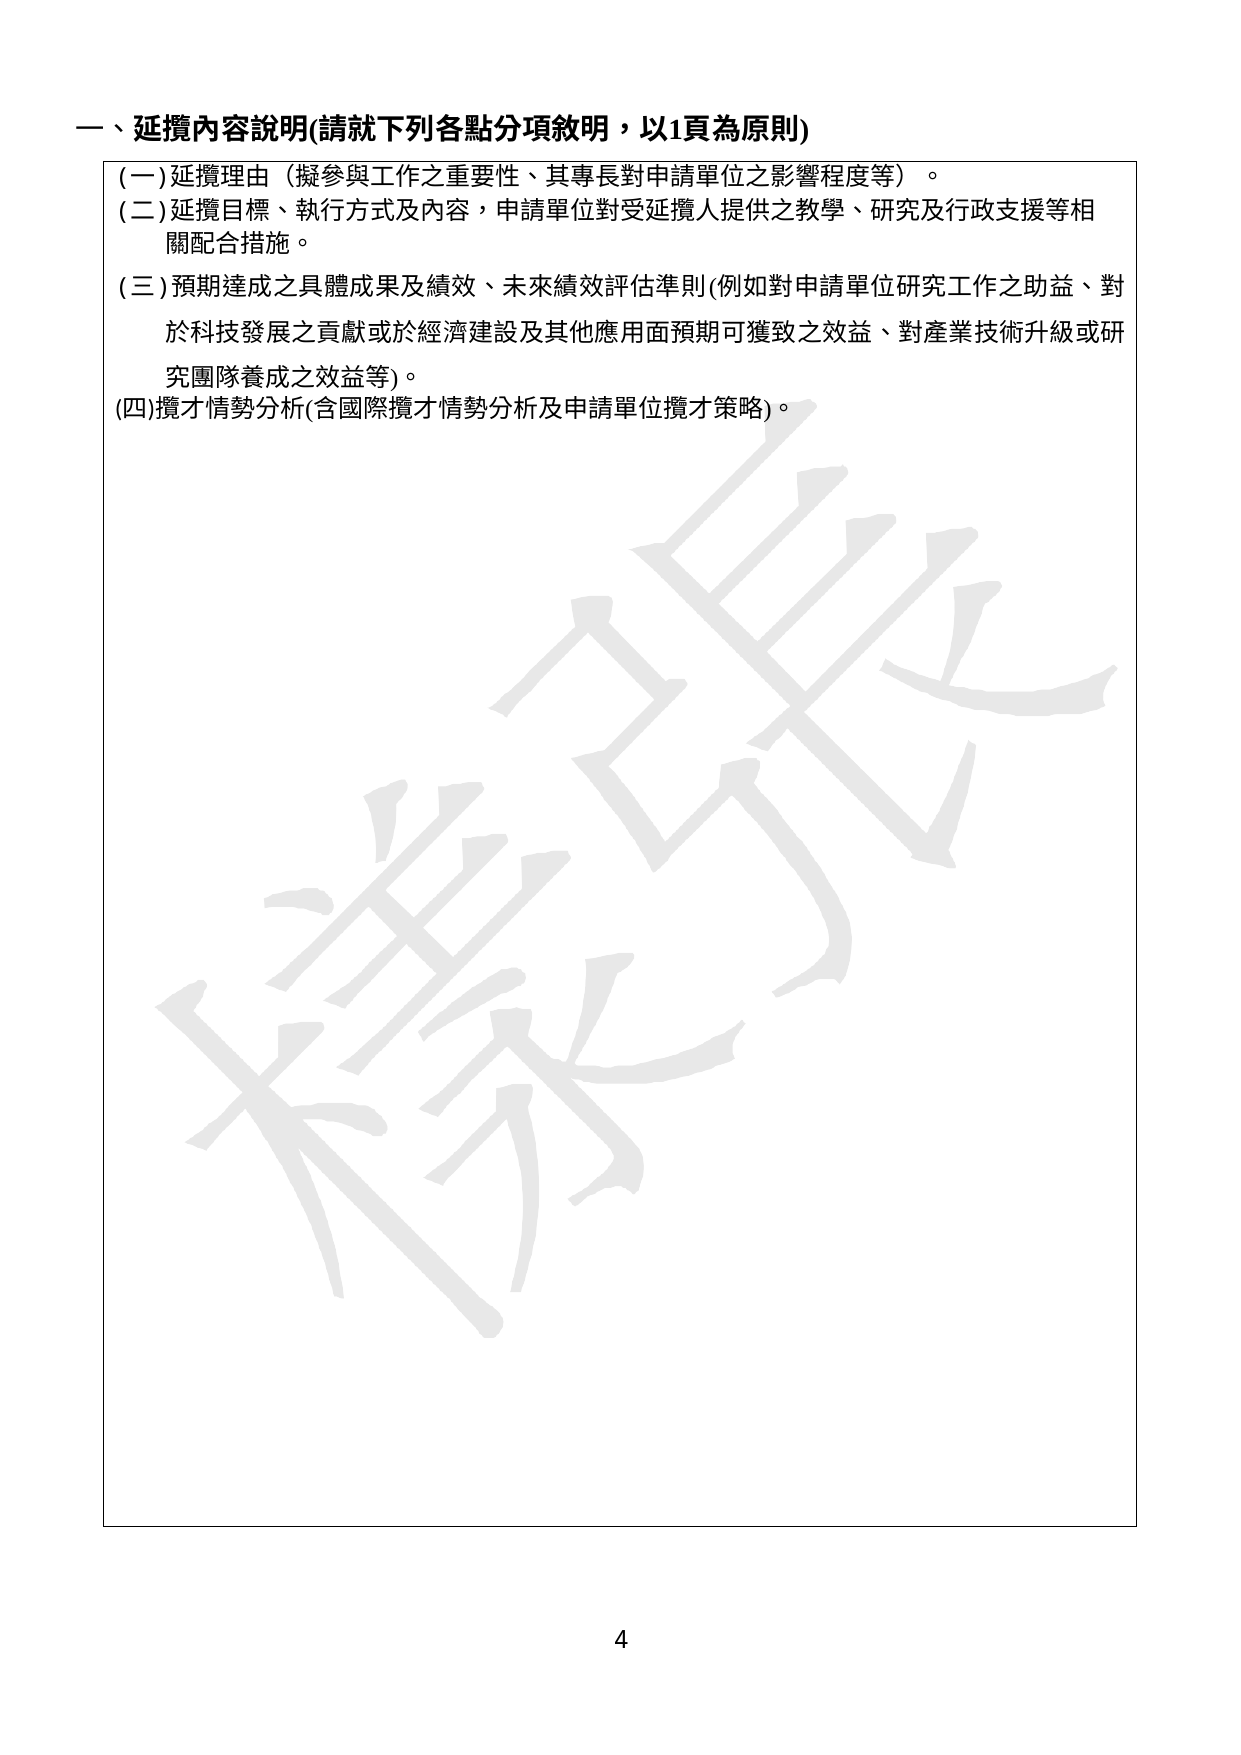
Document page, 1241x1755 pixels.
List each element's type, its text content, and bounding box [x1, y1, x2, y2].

text (二)延攬目標、執行方式及內容，申請單位對受延攬人提供之教學、研究及行政支援等相關配合措施。 [115, 194, 1117, 259]
subtitle 一、延攬內容說明(請就下列各點分項敘明，以1頁為原則) [75, 106, 1149, 148]
text (三)預期達成之具體成果及績效、未來績效評估準則(例如對申請單位研究工作之助益、對於科技發展之貢獻或於經濟建設及其他應用面預期可獲致之效益、對產業技術升級或研究團隊養成之效益等)。 [115, 267, 1126, 394]
text (一)延攬理由（擬參與工作之重要性、其專長對申請單位之影響程度等）。 [115, 159, 1149, 192]
